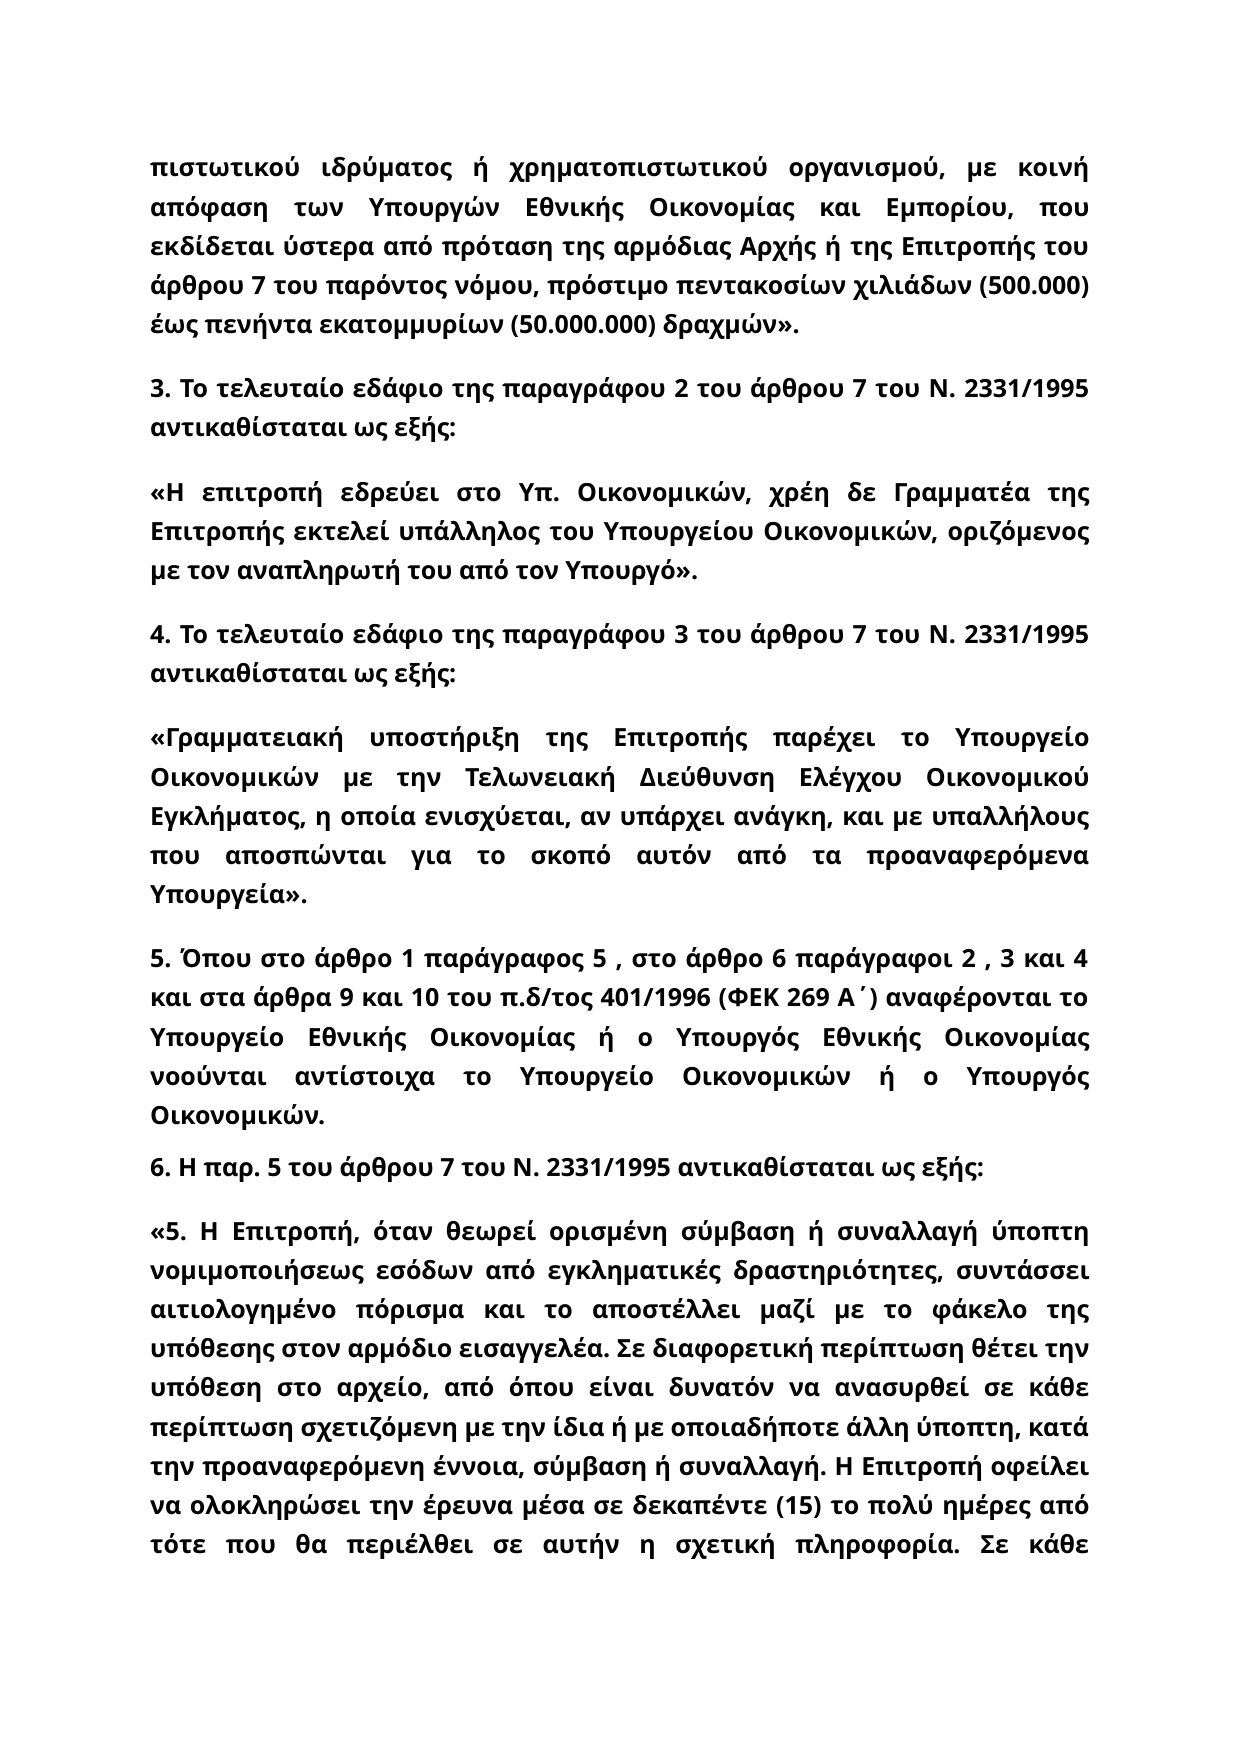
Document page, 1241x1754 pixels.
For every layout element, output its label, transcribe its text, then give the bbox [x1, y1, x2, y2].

text πιστωτικού ιδρύματος ή χρηματοπιστωτικού οργανισμού, με κοινή απόφαση των Υπουργών Εθνικής Οικονομίας και Εμπορίου, που εκδίδεται ύστερα από πρόταση της αρμόδιας Αρχής ή της Επιτροπής του άρθρου 7 του παρόντος νόμου, πρόστιμο πεντακοσίων χιλιάδων (500.000) έως πενήντα εκατομμυρίων (50.000.000) δραχμών». [150, 150, 1090, 341]
text 3. Το τελευταίο εδάφιο της παραγράφου 2 του άρθρου 7 του Ν. 2331/1995 αντικαθίσταται ως εξής: [150, 371, 1090, 444]
text «Η επιτροπή εδρεύει στο Υπ. Οικονομικών, χρέη δε Γραμματέα της Επιτροπής εκτελεί υπάλληλος του Υπουργείου Οικονομικών, οριζόμενος με τον αναπληρωτή του από τον Υπουργό». [150, 474, 1090, 587]
text 4. Το τελευταίο εδάφιο της παραγράφου 3 του άρθρου 7 του Ν. 2331/1995 αντικαθίσταται ως εξής: [150, 617, 1090, 690]
text «Γραμματειακή υποστήριξη της Επιτροπής παρέχει το Υπουργείο Οικονομικών με την Τελωνειακή Διεύθυνση Ελέγχου Οικονομικού Εγκλήματος, η οποία ενισχύεται, αν υπάρχει ανάγκη, και με υπαλλήλους που αποσπώνται για το σκοπό αυτόν από τα προαναφερόμενα Υπουργεία». [150, 720, 1090, 911]
text 6. Η παρ. 5 του άρθρου 7 του Ν. 2331/1995 αντικαθίσταται ως εξής: [150, 1149, 1090, 1183]
text 5. Όπου στο άρθρο 1 παράγραφος 5 , στο άρθρο 6 παράγραφοι 2 , 3 και 4 και στα άρθρα 9 και 10 του π.δ/τος 401/1996 (ΦΕΚ 269 Α΄) αναφέρονται το Υπουργείο Εθνικής Οικονομίας ή ο Υπουργός Εθνικής Οικονομίας νοούνται αντίστοιχα το Υπουργείο Οικονομικών ή ο Υπουργός Οικονομικών. [150, 941, 1090, 1132]
text «5. Η Επιτροπή, όταν θεωρεί ορισμένη σύμβαση ή συναλλαγή ύποπτη νομιμοποιήσεως εσόδων από εγκληματικές δραστηριότητες, συντάσσει αιτιολογημένο πόρισμα και το αποστέλλει μαζί με το φάκελο της υπόθεσης στον αρμόδιο εισαγγελέα. Σε διαφορετική περίπτωση θέτει την υπόθεση στο αρχείο, από όπου είναι δυνατόν να ανασυρθεί σε κάθε περίπτωση σχετιζόμενη με την ίδια ή με οποιαδήποτε άλλη ύποπτη, κατά την προαναφερόμενη έννοια, σύμβαση ή συναλλαγή. Η Επιτροπή οφείλει να ολοκληρώσει την έρευνα μέσα σε δεκαπέντε (15) το πολύ ημέρες από τότε που θα περιέλθει σε αυτήν η σχετική πληροφορία. Σε κάθε [150, 1213, 1090, 1561]
